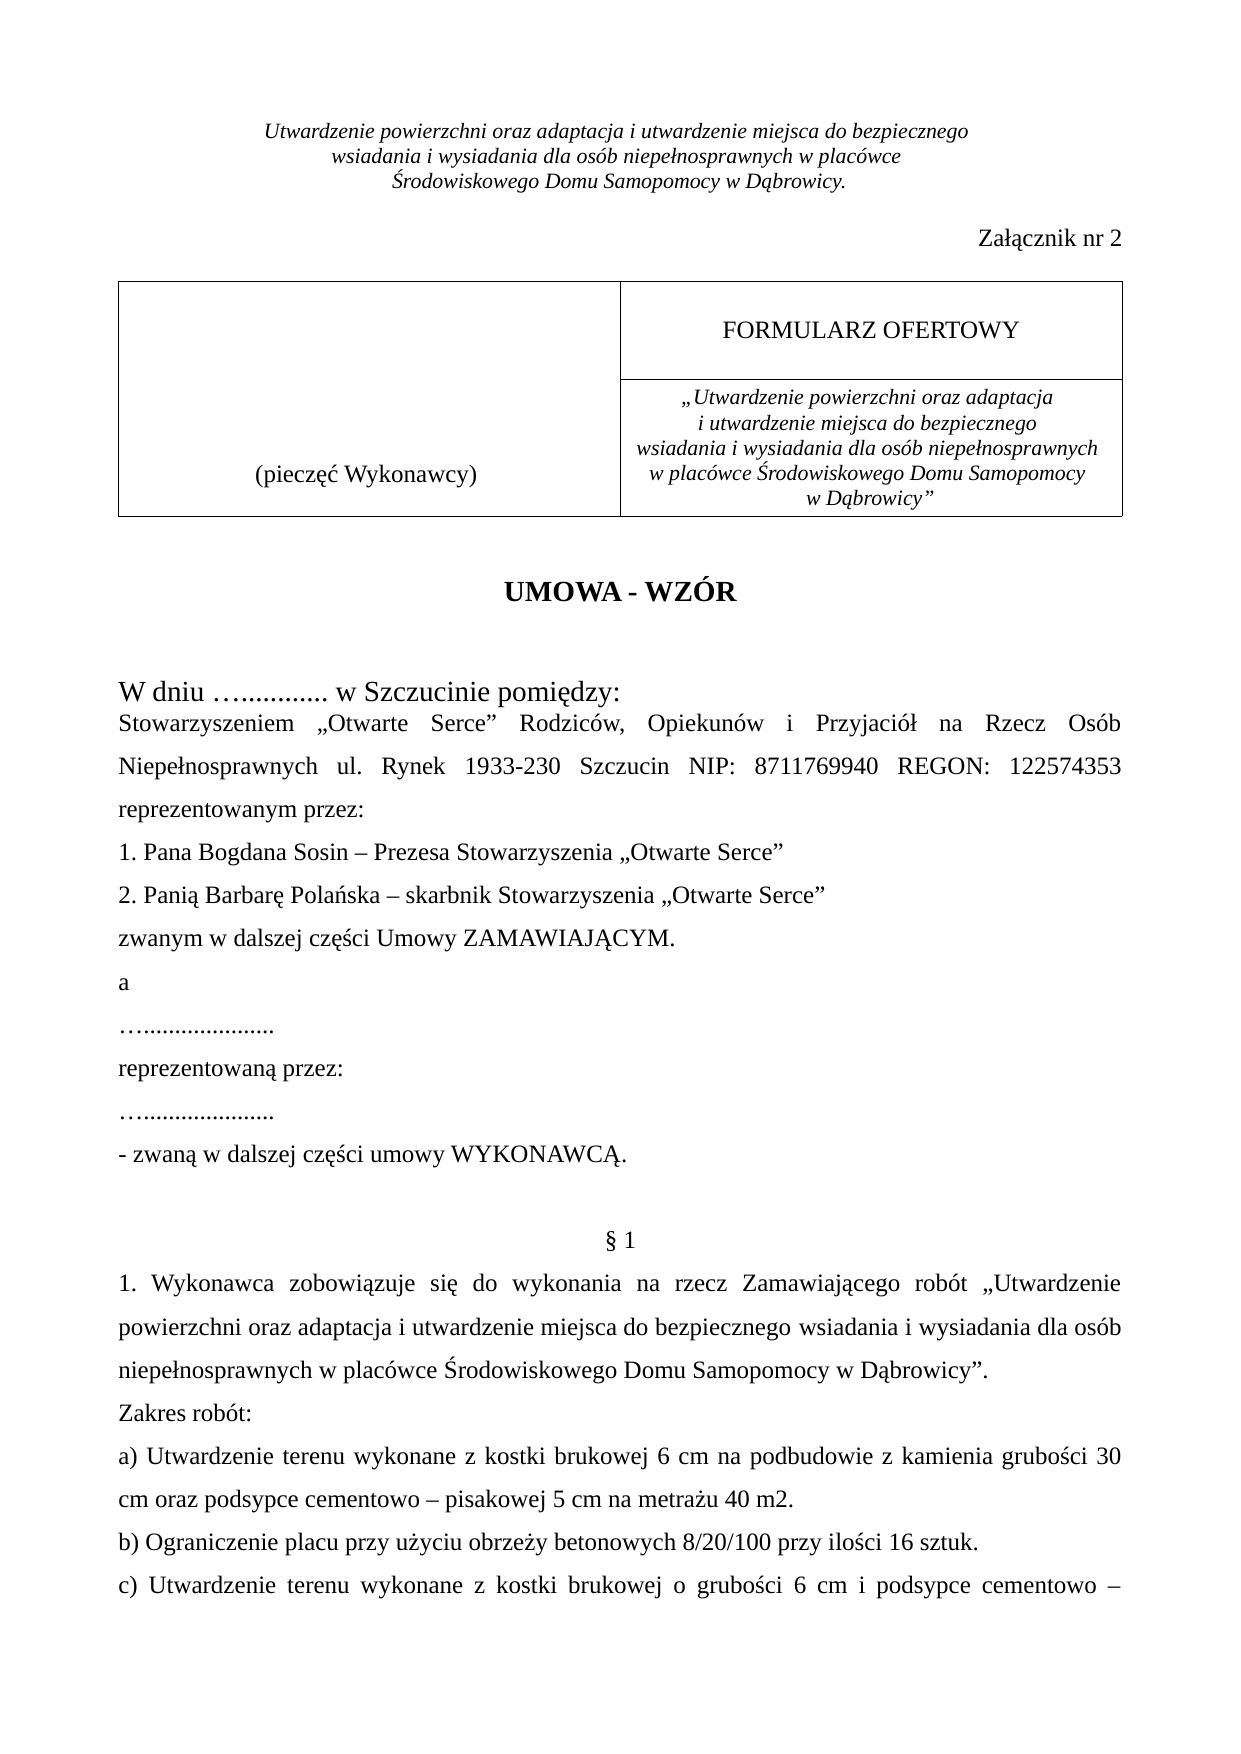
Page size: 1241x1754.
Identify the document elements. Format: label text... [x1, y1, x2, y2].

text - zwaną w dalszej części umowy WYKONAWCĄ. [118, 1139, 1122, 1168]
text Załącznik nr 2 [118, 223, 1122, 252]
text 2. Panią Barbarę Polańska – skarbnik Stowarzyszenia „Otwarte Serce” [118, 880, 1122, 909]
text 1. Wykonawca zobowiązuje się do wykonania na rzecz Zamawiającego robót „Utwardzenie powierzchni oraz adaptacja i utwardzenie miejsca do bezpiecznego wsiadania i wysiadania dla osób niepełnosprawnych w placówce Środowiskowego Domu Samopomocy w Dąbrowicy”. [118, 1268, 1122, 1383]
text W dniu …............ w Szczucinie pomiędzy: [118, 674, 1122, 708]
text zwanym w dalszej części Umowy ZAMAWIAJĄCYM. [118, 923, 1122, 952]
text a [118, 967, 1122, 995]
text reprezentowaną przez: [118, 1053, 1122, 1082]
text Stowarzyszeniem „Otwarte Serce” Rodziców, Opiekunów i Przyjaciół na Rzecz Osób Niepełnosprawnych ul. Rynek 1933-230 Szczucin NIP: 8711769940 REGON: 122574353 reprezentowanym przez: [118, 708, 1122, 823]
text …..................... [118, 1096, 1122, 1125]
table_cell „Utwardzenie powierzchni oraz adaptacja i utwardzenie miejsca do bezpiecznego wsiadania i wysiadania dla osób niepełnosprawnych w placówce Środowiskowego Domu Samopomocy w Dąbrowicy” [621, 380, 1122, 516]
table_header (pieczęć Wykonawcy) [119, 282, 620, 516]
text UMOWA - WZÓR [118, 574, 1122, 607]
text …..................... [118, 1010, 1122, 1038]
text § 1 [118, 1225, 1122, 1254]
text a) Utwardzenie terenu wykonane z kostki brukowej 6 cm na podbudowie z kamienia grubości 30 cm oraz podsypce cementowo – pisakowej 5 cm na metrażu 40 m2. [118, 1441, 1122, 1513]
text b) Ograniczenie placu przy użyciu obrzeży betonowych 8/20/100 przy ilości 16 sztuk. [118, 1527, 1122, 1556]
text Zakres robót: [118, 1398, 1122, 1427]
table_header FORMULARZ OFERTOWY [621, 282, 1122, 378]
text c) Utwardzenie terenu wykonane z kostki brukowej o grubości 6 cm i podsypce cementowo – [118, 1570, 1122, 1599]
text 1. Pana Bogdana Sosin – Prezesa Stowarzyszenia „Otwarte Serce” [118, 837, 1122, 866]
